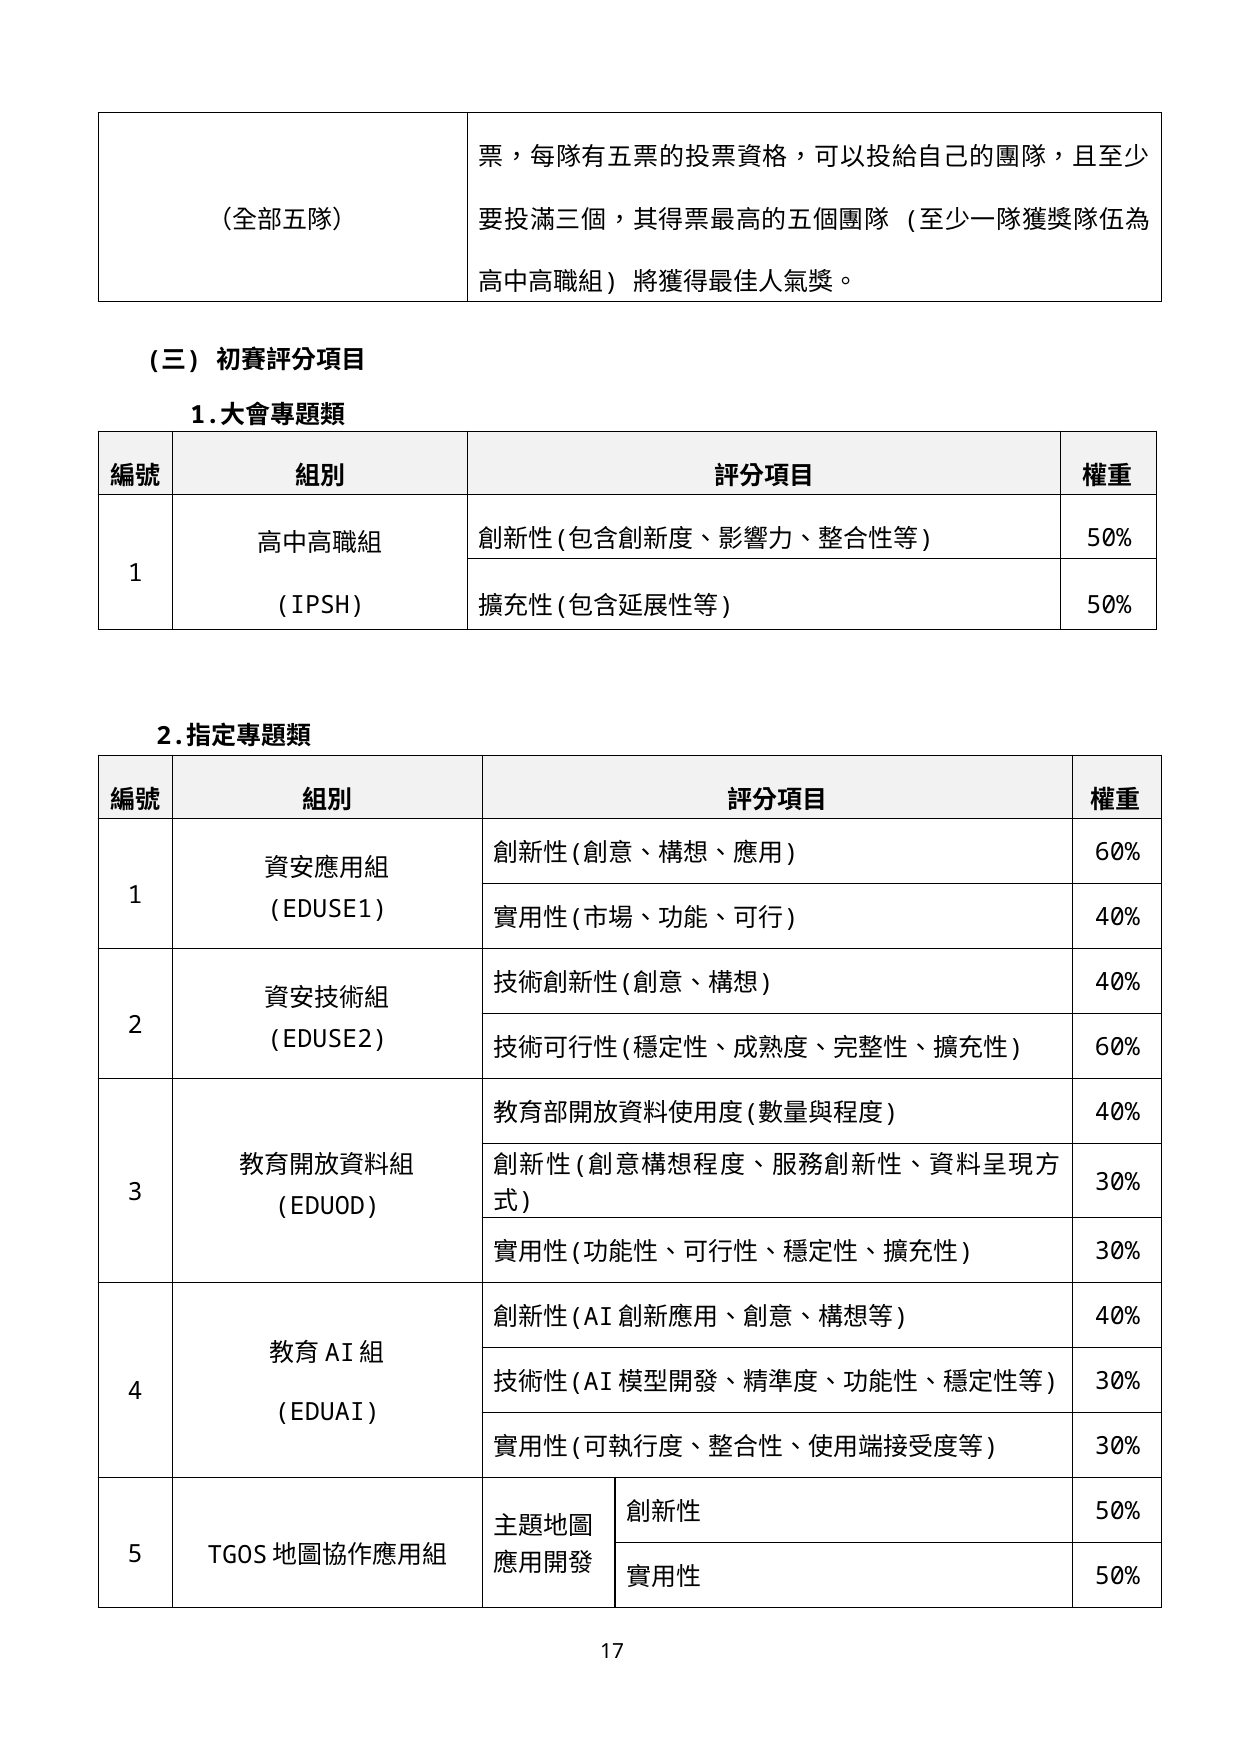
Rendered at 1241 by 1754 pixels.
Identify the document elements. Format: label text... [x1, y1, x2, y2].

table_cell 資安應用組 (EDUSE1) [173, 819, 482, 948]
table_cell 創新性(創意、構想、應用) [483, 819, 1072, 883]
table_cell 教育AI組 (EDUAI) [173, 1283, 482, 1477]
text 1.大會專題類 [190, 394, 1122, 431]
table_header 編號 [99, 432, 172, 494]
table_cell 1 [99, 495, 172, 628]
table_cell 5 [99, 1478, 172, 1607]
table_cell 實用性(可執行度、整合性、使用端接受度等) [483, 1413, 1072, 1477]
table_cell 40% [1073, 884, 1161, 948]
text (三) 初賽評分項目 [131, 339, 1122, 376]
table_cell 資安技術組 (EDUSE2) [173, 949, 482, 1078]
table_cell 實用性(功能性、可行性、穩定性、擴充性) [483, 1218, 1072, 1282]
table_cell 60% [1073, 1014, 1161, 1078]
table_cell 創新性(AI創新應用、創意、構想等) [483, 1283, 1072, 1347]
table_cell 50% [1061, 559, 1156, 628]
table_cell 30% [1073, 1348, 1161, 1412]
table_cell 擴充性(包含延展性等) [468, 559, 1060, 628]
table_cell 4 [99, 1283, 172, 1477]
table_cell 教育開放資料組 (EDUOD) [173, 1079, 482, 1282]
table_cell 50% [1073, 1478, 1161, 1542]
table_cell 創新性 [616, 1478, 1072, 1542]
table_cell 2 [99, 949, 172, 1078]
table_header 組別 [173, 756, 482, 818]
table_header 編號 [99, 756, 172, 818]
table_cell 50% [1073, 1543, 1161, 1607]
table_cell 40% [1073, 1283, 1161, 1347]
table_cell 主題地圖應用開發 [483, 1478, 614, 1607]
table_cell 3 [99, 1079, 172, 1282]
table_cell 教育部開放資料使用度(數量與程度) [483, 1079, 1072, 1143]
table_cell 技術創新性(創意、構想) [483, 949, 1072, 1013]
table_cell 30% [1073, 1144, 1161, 1217]
table_cell 創新性(創意構想程度、服務創新性、資料呈現方式) [483, 1144, 1072, 1217]
table_cell 30% [1073, 1218, 1161, 1282]
table_cell 30% [1073, 1413, 1161, 1477]
table_cell 實用性 [616, 1543, 1072, 1607]
table_cell 創新性(包含創新度、影響力、整合性等) [468, 495, 1060, 558]
table_header 評分項目 [468, 432, 1060, 494]
table_cell 技術可行性(穩定性、成熟度、完整性、擴充性) [483, 1014, 1072, 1078]
table_cell 技術性(AI模型開發、精準度、功能性、穩定性等) [483, 1348, 1072, 1412]
table_cell 1 [99, 819, 172, 948]
table_header 評分項目 [483, 756, 1072, 818]
table_cell 50% [1061, 495, 1156, 558]
table_header 組別 [173, 432, 467, 494]
table_cell 票，每隊有五票的投票資格，可以投給自己的團隊，且至少要投滿三個，其得票最高的五個團隊 (至少一隊獲獎隊伍為高中高職組) 將獲得最佳人氣獎。 [468, 113, 1161, 301]
table_cell 60% [1073, 819, 1161, 883]
table_cell 40% [1073, 1079, 1161, 1143]
table_header 權重 [1061, 432, 1156, 494]
table_cell 高中高職組 (IPSH) [173, 495, 467, 628]
table_cell 40% [1073, 949, 1161, 1013]
table_cell （全部五隊） [99, 113, 467, 301]
table_cell 實用性(市場、功能、可行) [483, 884, 1072, 948]
text 2.指定專題類 [156, 692, 1122, 754]
table_header 權重 [1073, 756, 1161, 818]
table_cell TGOS地圖協作應用組 [173, 1478, 482, 1607]
